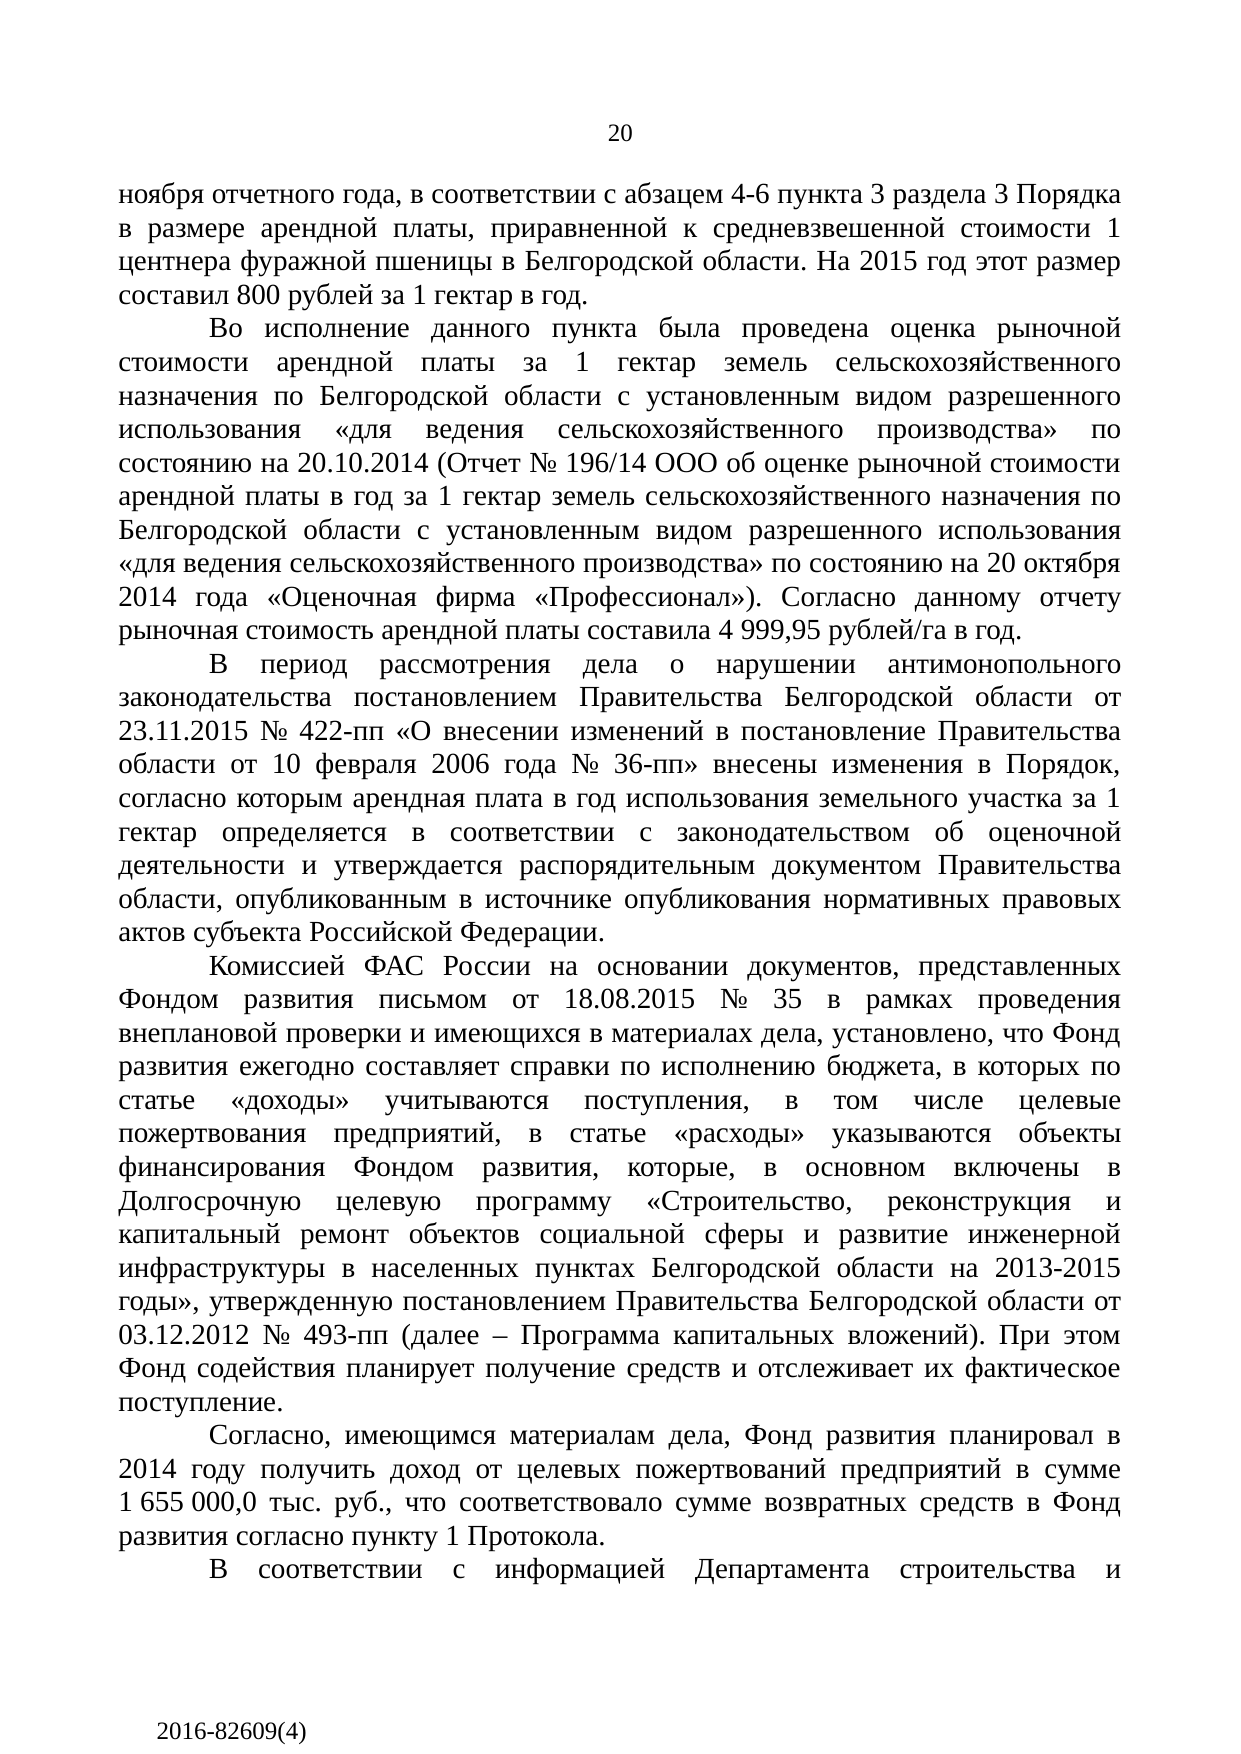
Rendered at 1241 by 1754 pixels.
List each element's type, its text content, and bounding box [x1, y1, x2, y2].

text В соответствии с информацией Департамента строительства и [118, 1552, 1122, 1585]
text В период рассмотрения дела о нарушении антимонопольного законодательства постановлением Правительства Белгородской области от 23.11.2015 № 422-пп «О внесении изменений в постановление Правительства области от 10 февраля 2006 года № 36-пп» внесены изменения в Порядок, согласно которым арендная плата в год использования земельного участка за 1 гектар определяется в соответствии с законодательством об оценочной деятельности и утверждается распорядительным документом Правительства области, опубликованным в источнике опубликования нормативных правовых актов субъекта Российской Федерации. [118, 646, 1122, 948]
text Во исполнение данного пункта была проведена оценка рыночной стоимости арендной платы за 1 гектар земель сельскохозяйственного назначения по Белгородской области с установленным видом разрешенного использования «для ведения сельскохозяйственного производства» по состоянию на 20.10.2014 (Отчет № 196/14 ООО об оценке рыночной стоимости арендной платы в год за 1 гектар земель сельскохозяйственного назначения по Белгородской области с установленным видом разрешенного использования «для ведения сельскохозяйственного производства» по состоянию на 20 октября 2014 года «Оценочная фирма «Профессионал»). Согласно данному отчету рыночная стоимость арендной платы составила 4 999,95 рублей/га в год. [118, 311, 1122, 646]
text Согласно, имеющимся материалам дела, Фонд развития планировал в 2014 году получить доход от целевых пожертвований предприятий в сумме 1 655 000,0 тыс. руб., что соответствовало сумме возвратных средств в Фонд развития согласно пункту 1 Протокола. [118, 1417, 1122, 1552]
text ноября отчетного года, в соответствии с абзацем 4-6 пункта 3 раздела 3 Порядка в размере арендной платы, приравненной к средневзвешенной стоимости 1 центнера фуражной пшеницы в Белгородской области. На 2015 год этот размер составил 800 рублей за 1 гектар в год. [118, 176, 1122, 311]
text Комиссией ФАС России на основании документов, представленных Фондом развития письмом от 18.08.2015 № 35 в рамках проведения внеплановой проверки и имеющихся в материалах дела, установлено, что Фонд развития ежегодно составляет справки по исполнению бюджета, в которых по статье «доходы» учитываются поступления, в том числе целевые пожертвования предприятий, в статье «расходы» указываются объекты финансирования Фондом развития, которые, в основном включены в Долгосрочную целевую программу «Строительство, реконструкция и капитальный ремонт объектов социальной сферы и развитие инженерной инфраструктуры в населенных пунктах Белгородской области на 2013-2015 годы», утвержденную постановлением Правительства Белгородской области от 03.12.2012 № 493-пп (далее – Программа капитальных вложений). При этом Фонд содействия планирует получение средств и отслеживает их фактическое поступление. [118, 948, 1122, 1417]
